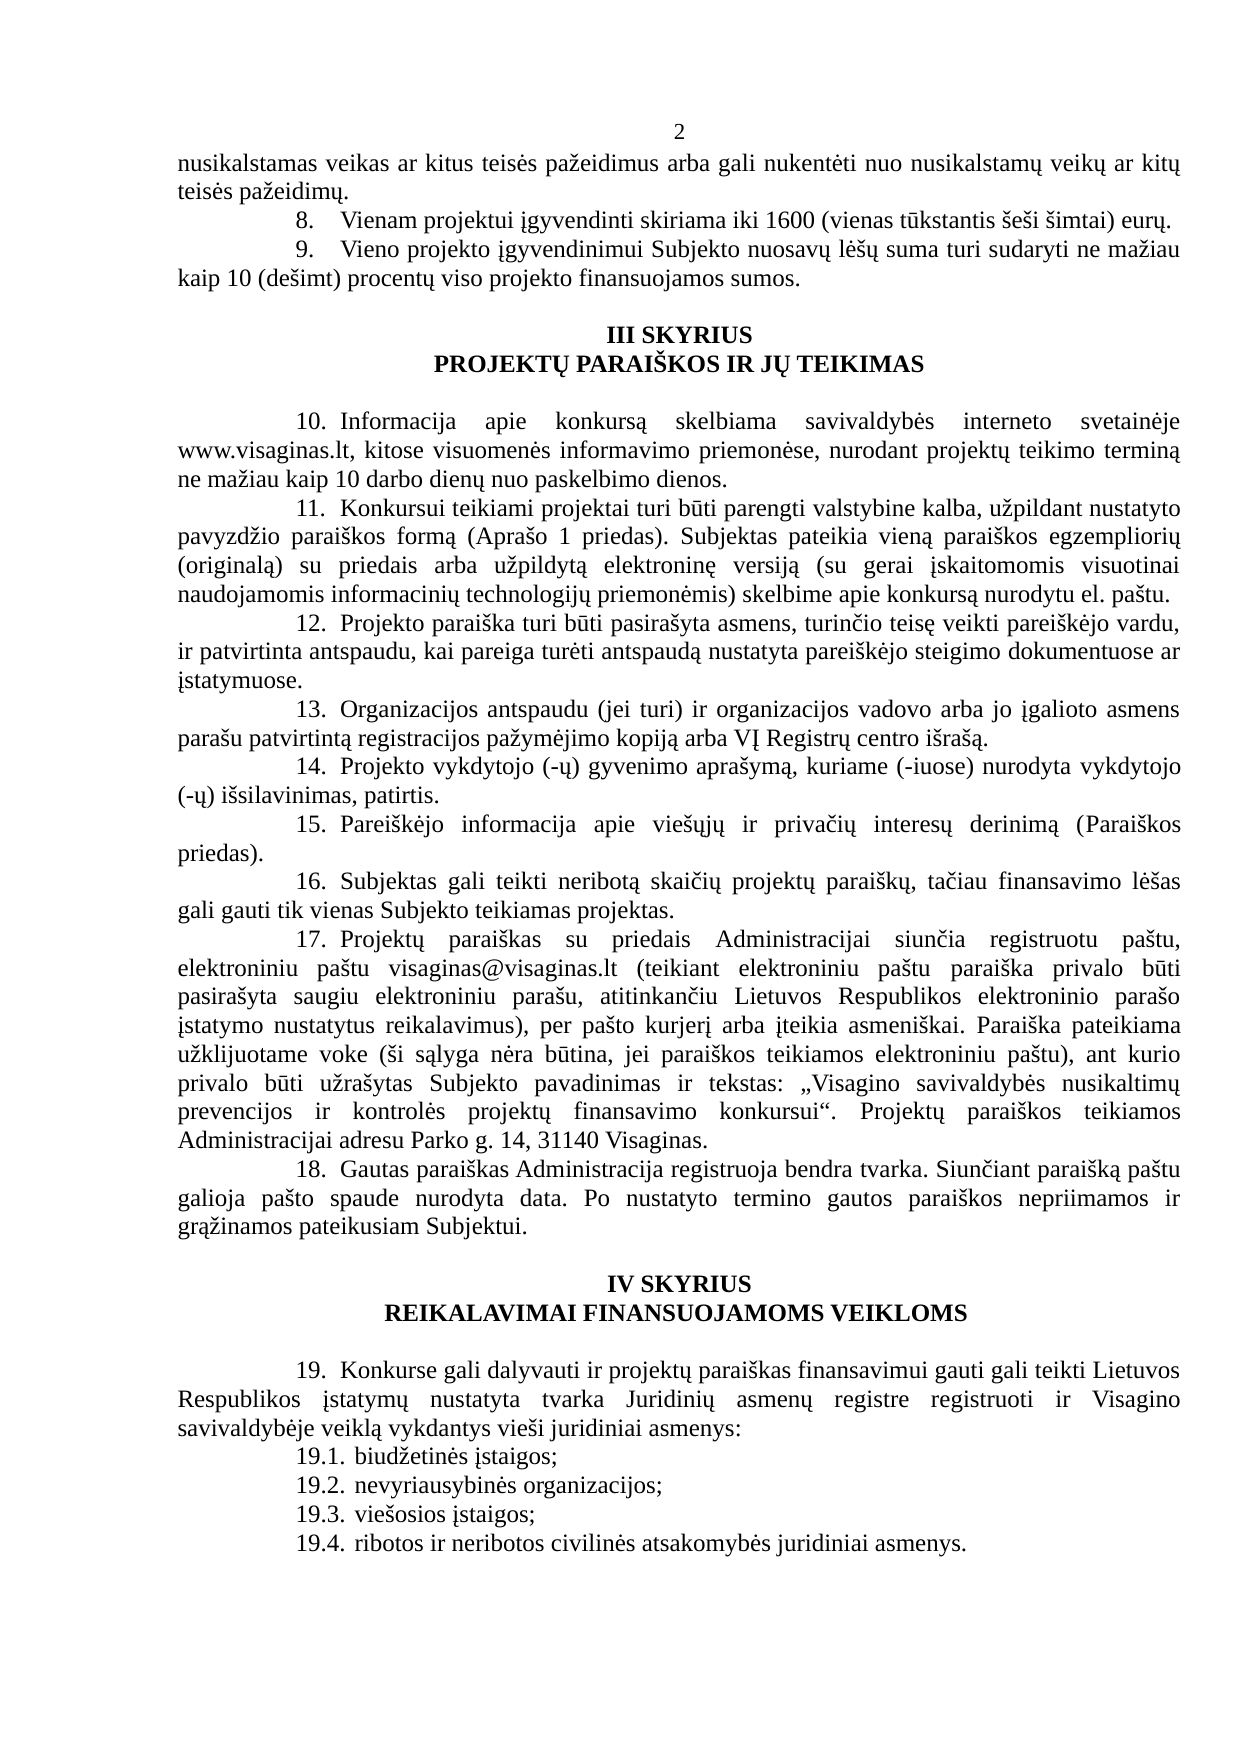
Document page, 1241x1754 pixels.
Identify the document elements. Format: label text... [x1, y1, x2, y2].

text 12. Projekto paraiška turi būti pasirašyta asmens, turinčio teisę veikti pareiškėjo vardu, ir patvirtinta antspaudu, kai pareiga turėti antspaudą nustatyta pareiškėjo steigimo dokumentuose ar įstatymuose. [177, 608, 1181, 694]
text 13. Organizacijos antspaudu (jei turi) ir organizacijos vadovo arba jo įgalioto asmens parašu patvirtintą registracijos pažymėjimo kopiją arba VĮ Registrų centro išrašą. [177, 694, 1181, 751]
text 10. Informacija apie konkursą skelbiama savivaldybės interneto svetainėje www.visaginas.lt, kitose visuomenės informavimo priemonėse, nurodant projektų teikimo terminą ne mažiau kaip 10 darbo dienų nuo paskelbimo dienos. [177, 406, 1181, 493]
text nusikalstamas veikas ar kitus teisės pažeidimus arba gali nukentėti nuo nusikalstamų veikų ar kitų teisės pažeidimų. [177, 148, 1181, 205]
text 18. Gautas paraiškas Administracija registruoja bendra tvarka. Siunčiant paraišką paštu galioja pašto spaude nurodyta data. Po nustatyto termino gautos paraiškos nepriimamos ir grąžinamos pateikusiam Subjektui. [177, 1154, 1181, 1240]
text III SKYRIUS [177, 320, 1181, 349]
text 19.2. nevyriausybinės organizacijos; [177, 1470, 1181, 1499]
text 19.1. biudžetinės įstaigos; [177, 1441, 1181, 1470]
text pROJEKTŲ PARAIŠKOS IR JŲ TEIKIMAS [177, 349, 1181, 378]
text 19. Konkurse gali dalyvauti ir projektų paraiškas finansavimui gauti gali teikti Lietuvos Respublikos įstatymų nustatyta tvarka Juridinių asmenų registre registruoti ir Visagino savivaldybėje veiklą vykdantys vieši juridiniai asmenys: [177, 1355, 1181, 1441]
text 9. Vieno projekto įgyvendinimui Subjekto nuosavų lėšų suma turi sudaryti ne mažiau kaip 10 (dešimt) procentų viso projekto finansuojamos sumos. [177, 234, 1181, 291]
text REIKALAVIMAI FINANSUOJAMOMS VEIKLOMS [177, 1298, 1181, 1326]
text 17. Projektų paraiškas su priedais Administracijai siunčia registruotu paštu, elektroniniu paštu visaginas@visaginas.lt (teikiant elektroniniu paštu paraiška privalo būti pasirašyta saugiu elektroniniu parašu, atitinkančiu Lietuvos Respublikos elektroninio parašo įstatymo nustatytus reikalavimus), per pašto kurjerį arba įteikia asmeniškai. Paraiška pateikiama užklijuotame voke (ši sąlyga nėra būtina, jei paraiškos teikiamos elektroniniu paštu), ant kurio privalo būti užrašytas Subjekto pavadinimas ir tekstas: „Visagino savivaldybės nusikaltimų prevencijos ir kontrolės projektų finansavimo konkursui“. Projektų paraiškos teikiamos Administracijai adresu Parko g. 14, 31140 Visaginas. [177, 924, 1181, 1154]
text 16. Subjektas gali teikti neribotą skaičių projektų paraiškų, tačiau finansavimo lėšas gali gauti tik vienas Subjekto teikiamas projektas. [177, 866, 1181, 924]
text 15. Pareiškėjo informacija apie viešųjų ir privačių interesų derinimą (Paraiškos priedas). [177, 809, 1181, 866]
text 11. Konkursui teikiami projektai turi būti parengti valstybine kalba, užpildant nustatyto pavyzdžio paraiškos formą (Aprašo 1 priedas). Subjektas pateikia vieną paraiškos egzempliorių (originalą) su priedais arba užpildytą elektroninę versiją (su gerai įskaitomomis visuotinai naudojamomis informacinių technologijų priemonėmis) skelbime apie konkursą nurodytu el. paštu. [177, 493, 1181, 608]
text 14. Projekto vykdytojo (-ų) gyvenimo aprašymą, kuriame (-iuose) nurodyta vykdytojo (-ų) išsilavinimas, patirtis. [177, 751, 1181, 809]
text 8. Vienam projektui įgyvendinti skiriama iki 1600 (vienas tūkstantis šeši šimtai) eurų. [177, 205, 1181, 234]
text 19.3. viešosios įstaigos; [177, 1499, 1181, 1528]
text 19.4. ribotos ir neribotos civilinės atsakomybės juridiniai asmenys. [177, 1528, 1181, 1556]
text IV SKYRIUS [177, 1269, 1181, 1298]
